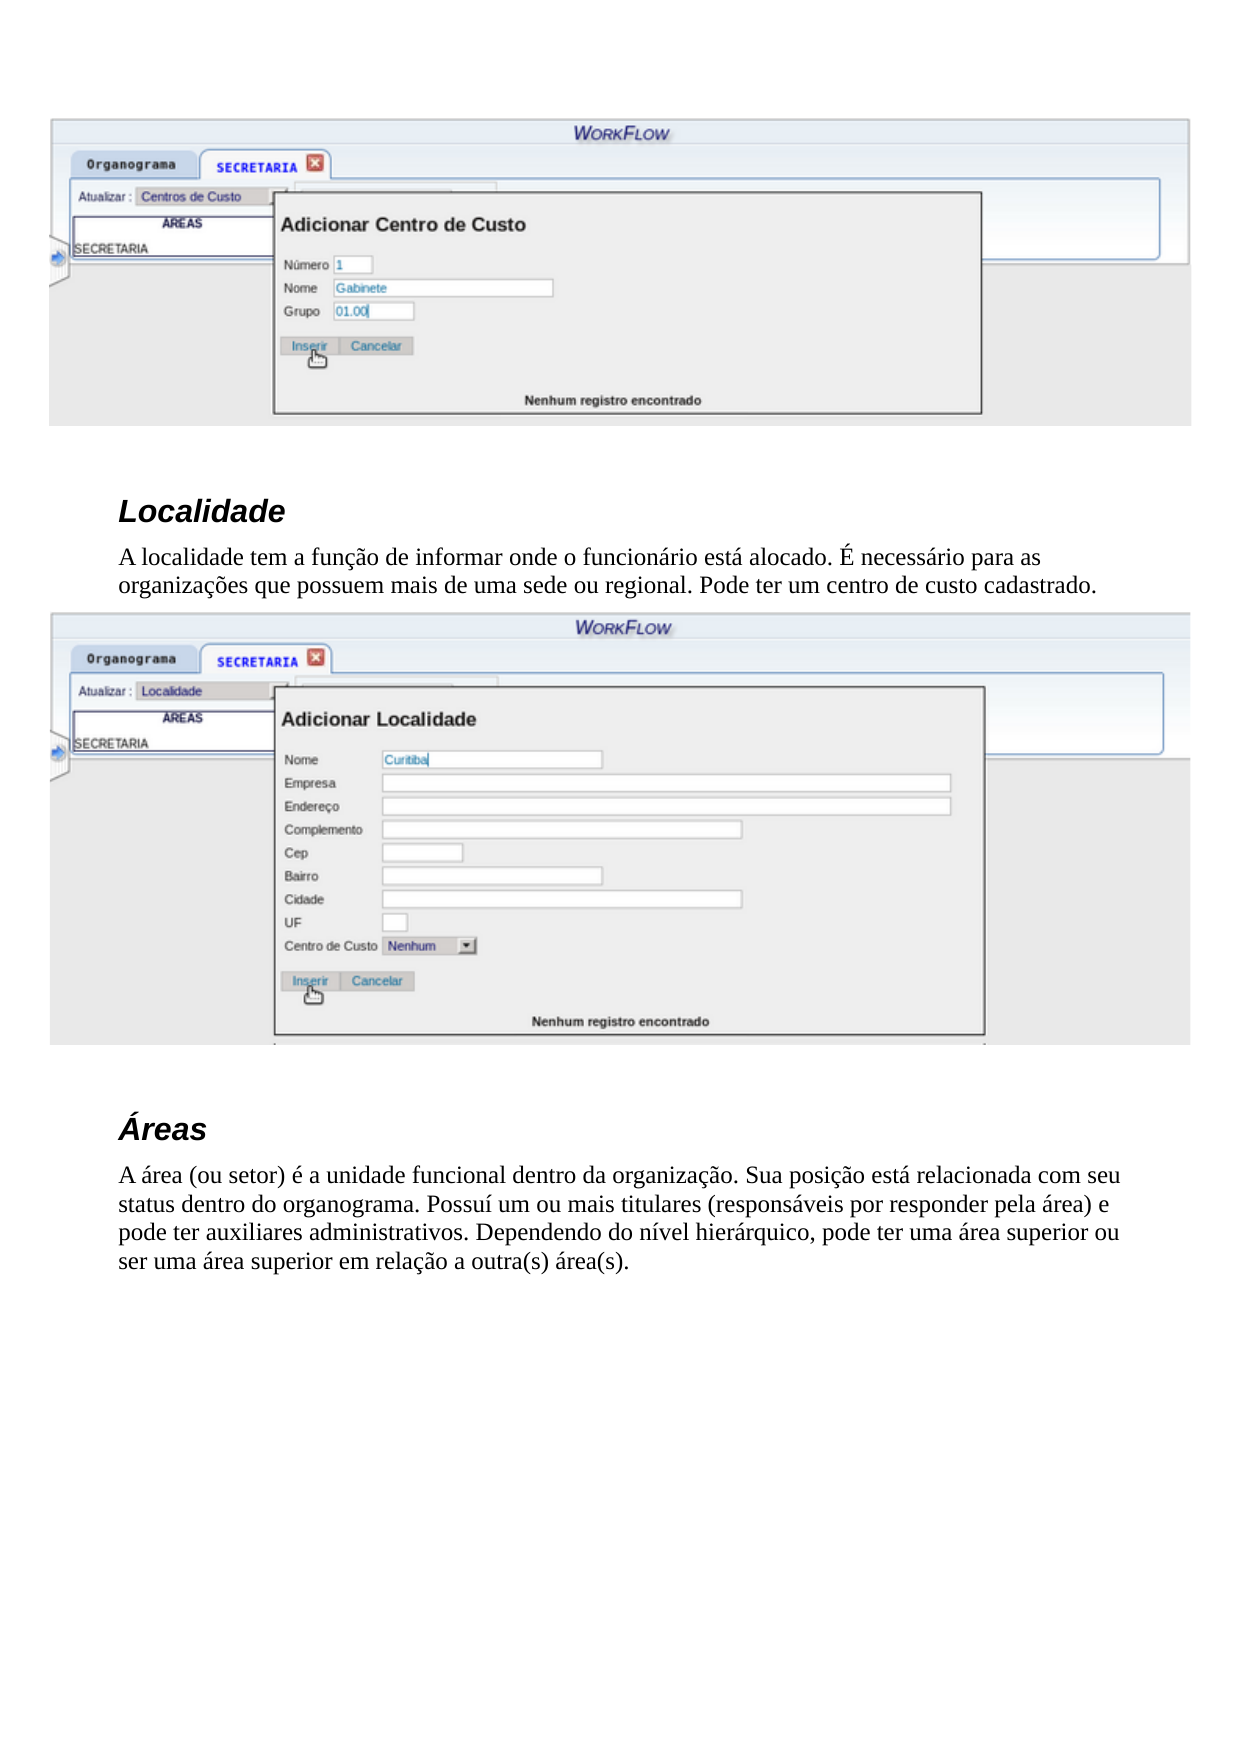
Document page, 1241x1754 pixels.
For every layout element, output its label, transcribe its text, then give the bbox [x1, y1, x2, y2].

subtitle Localidade [118, 492, 1122, 529]
text A localidade tem a função de informar onde o funcionário está alocado. É necessário para as organizações que possuem mais de uma sede ou regional. Pode ter um centro de custo cadastrado. [118, 542, 1122, 599]
picture [49, 611, 1191, 1045]
text A área (ou setor) é a unidade funcional dentro da organização. Sua posição está relacionada com seu status dentro do organograma. Possuí um ou mais titulares (responsáveis por responder pela área) e pode ter auxiliares administrativos. Dependendo do nível hierárquico, pode ter uma área superior ou ser uma área superior em relação a outra(s) área(s). [118, 1160, 1122, 1275]
picture [49, 118, 1192, 426]
subtitle Áreas [118, 1111, 1122, 1147]
